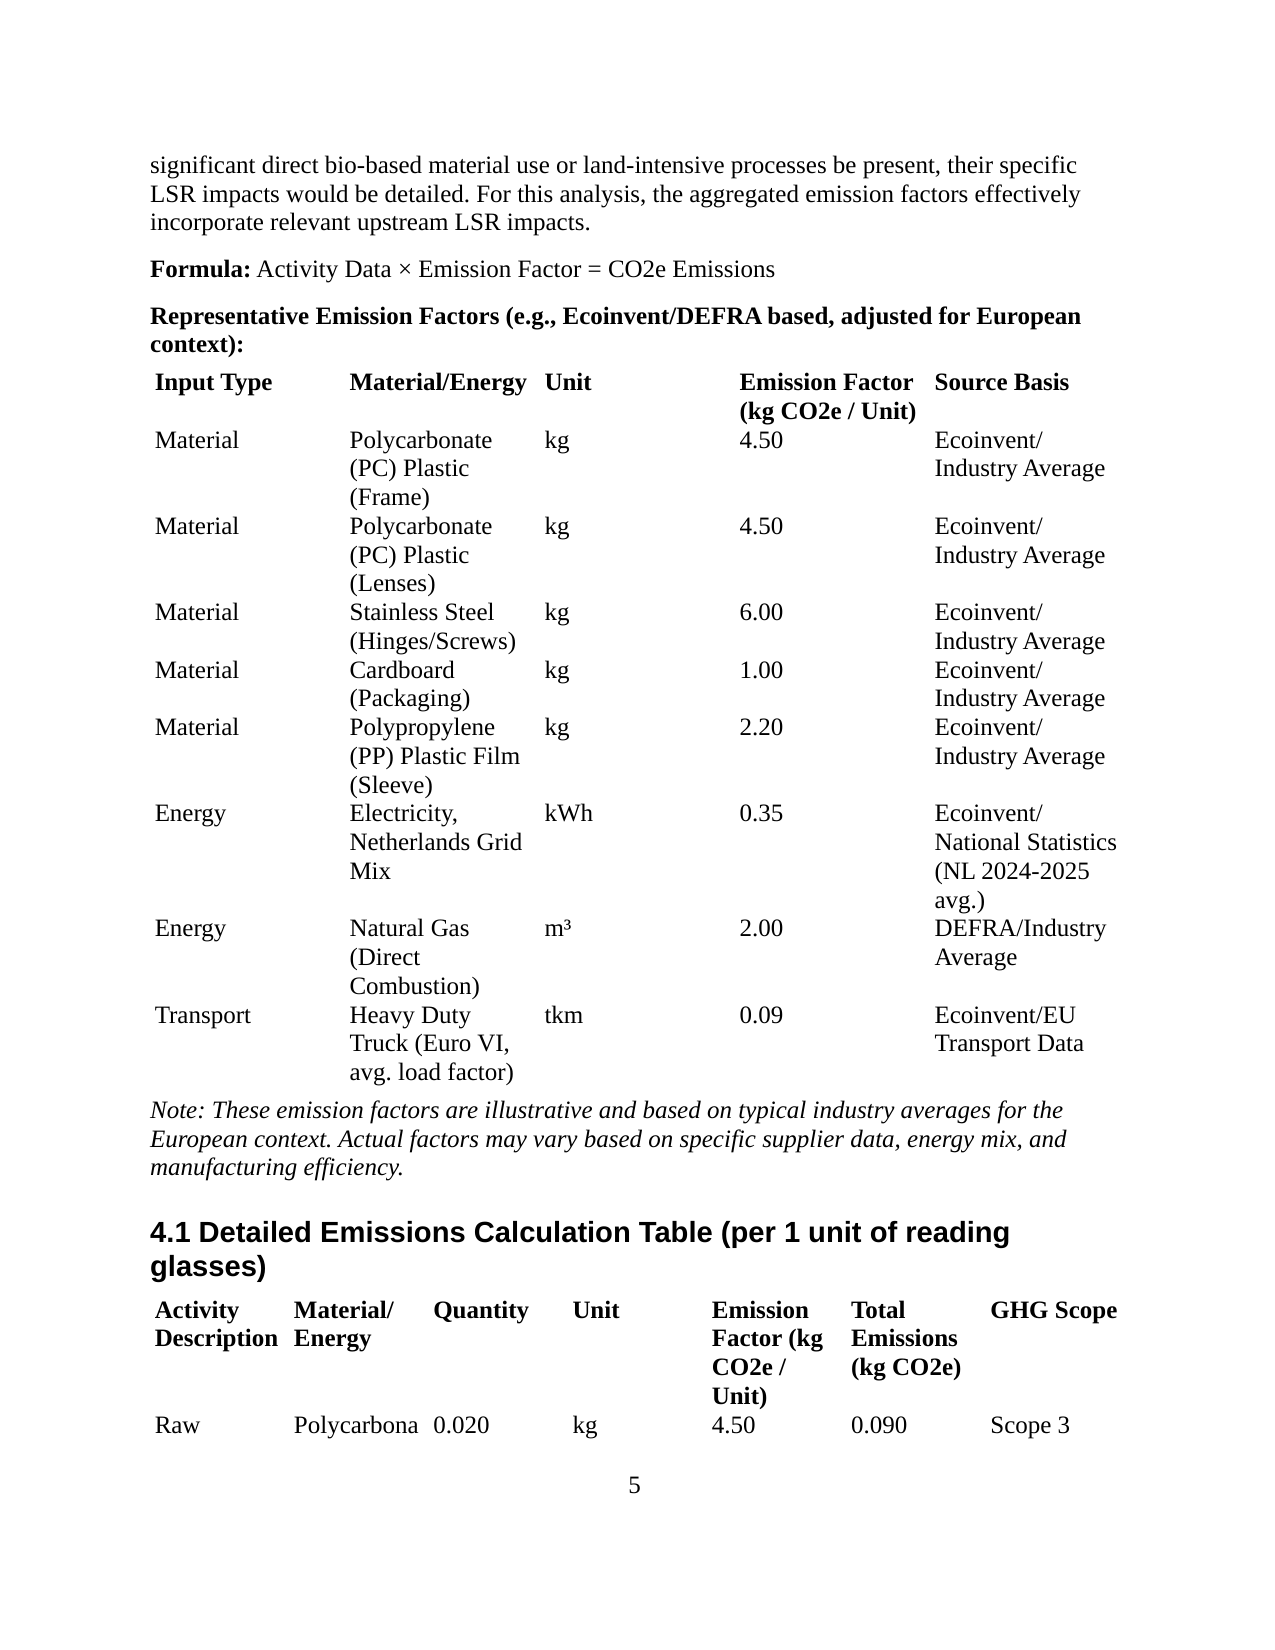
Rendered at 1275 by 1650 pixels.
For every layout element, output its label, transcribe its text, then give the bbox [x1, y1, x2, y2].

table_cell 0.09 [735, 1000, 930, 1086]
table_cell kg [540, 655, 735, 712]
table_header Material/Energy [345, 367, 540, 425]
table_cell Polycarbonate (PC) Plastic (Lenses) [345, 511, 540, 597]
table_header GHG Scope [986, 1295, 1125, 1410]
table_cell Natural Gas (Direct Combustion) [345, 914, 540, 1000]
table_cell Material [150, 425, 345, 511]
table_cell m³ [540, 914, 735, 1000]
table_header Unit [568, 1295, 707, 1410]
text significant direct bio-based material use or land-intensive processes be present, their specific LSR impacts would be detailed. For this analysis, the aggregated emission factors effectively incorporate relevant upstream LSR impacts. [150, 150, 1125, 236]
table_header Quantity [429, 1295, 568, 1410]
table_cell Ecoinvent/Industry Average [930, 511, 1125, 597]
table_cell DEFRA/Industry Average [930, 914, 1125, 1000]
table_cell 0.35 [735, 799, 930, 913]
table_cell kWh [540, 799, 735, 913]
table_header Emission Factor (kg CO2e / Unit) [735, 367, 930, 425]
table_cell Material [150, 655, 345, 712]
table_cell 0.020 [429, 1410, 568, 1438]
table_cell Stainless Steel (Hinges/Screws) [345, 597, 540, 655]
table_header Material/Energy [289, 1295, 428, 1410]
table_cell Raw [150, 1410, 289, 1438]
table_cell kg [540, 425, 735, 511]
table_header Source Basis [930, 367, 1125, 425]
table_cell kg [540, 511, 735, 597]
table_cell 0.090 [846, 1410, 986, 1438]
table_cell kg [568, 1410, 707, 1438]
table_cell tkm [540, 1000, 735, 1086]
table_cell Ecoinvent/Industry Average [930, 712, 1125, 798]
table_cell Ecoinvent/Industry Average [930, 597, 1125, 655]
table_cell 4.50 [735, 425, 930, 511]
table_cell 4.50 [707, 1410, 846, 1438]
table_cell 4.50 [735, 511, 930, 597]
table_header Input Type [150, 367, 345, 425]
table_header Total Emissions (kg CO2e) [846, 1295, 986, 1410]
table_cell Polypropylene (PP) Plastic Film (Sleeve) [345, 712, 540, 798]
table_cell Polycarbona [289, 1410, 428, 1438]
table_cell Ecoinvent/Industry Average [930, 425, 1125, 511]
table_cell 2.00 [735, 914, 930, 1000]
subtitle 4.1 Detailed Emissions Calculation Table (per 1 unit of reading glasses) [150, 1215, 1125, 1282]
table_cell Ecoinvent/Industry Average [930, 655, 1125, 712]
table_header Activity Description [150, 1295, 289, 1410]
table_cell Heavy Duty Truck (Euro VI, avg. load factor) [345, 1000, 540, 1086]
table_cell Energy [150, 914, 345, 1000]
table_header Emission Factor (kg CO2e / Unit) [707, 1295, 846, 1410]
text Note: These emission factors are illustrative and based on typical industry averages for the European context. Actual factors may vary based on specific supplier data, energy mix, and manufacturing efficiency. [150, 1095, 1125, 1181]
table_cell kg [540, 597, 735, 655]
table_cell 1.00 [735, 655, 930, 712]
table_cell Material [150, 511, 345, 597]
table_cell Material [150, 712, 345, 798]
table_cell Cardboard (Packaging) [345, 655, 540, 712]
text Representative Emission Factors (e.g., Ecoinvent/DEFRA based, adjusted for European context): [150, 301, 1125, 358]
table_cell kg [540, 712, 735, 798]
table_cell Polycarbonate (PC) Plastic (Frame) [345, 425, 540, 511]
table_cell Ecoinvent/National Statistics (NL 2024-2025 avg.) [930, 799, 1125, 913]
table_cell Scope 3 [986, 1410, 1125, 1438]
table_cell Material [150, 597, 345, 655]
table_cell 6.00 [735, 597, 930, 655]
table_cell Electricity, Netherlands Grid Mix [345, 799, 540, 913]
text Formula: Activity Data × Emission Factor = CO2e Emissions [150, 254, 1125, 283]
table_header Unit [540, 367, 735, 425]
table_cell Transport [150, 1000, 345, 1086]
table_cell Energy [150, 799, 345, 913]
table_cell 2.20 [735, 712, 930, 798]
table_cell Ecoinvent/EU Transport Data [930, 1000, 1125, 1086]
